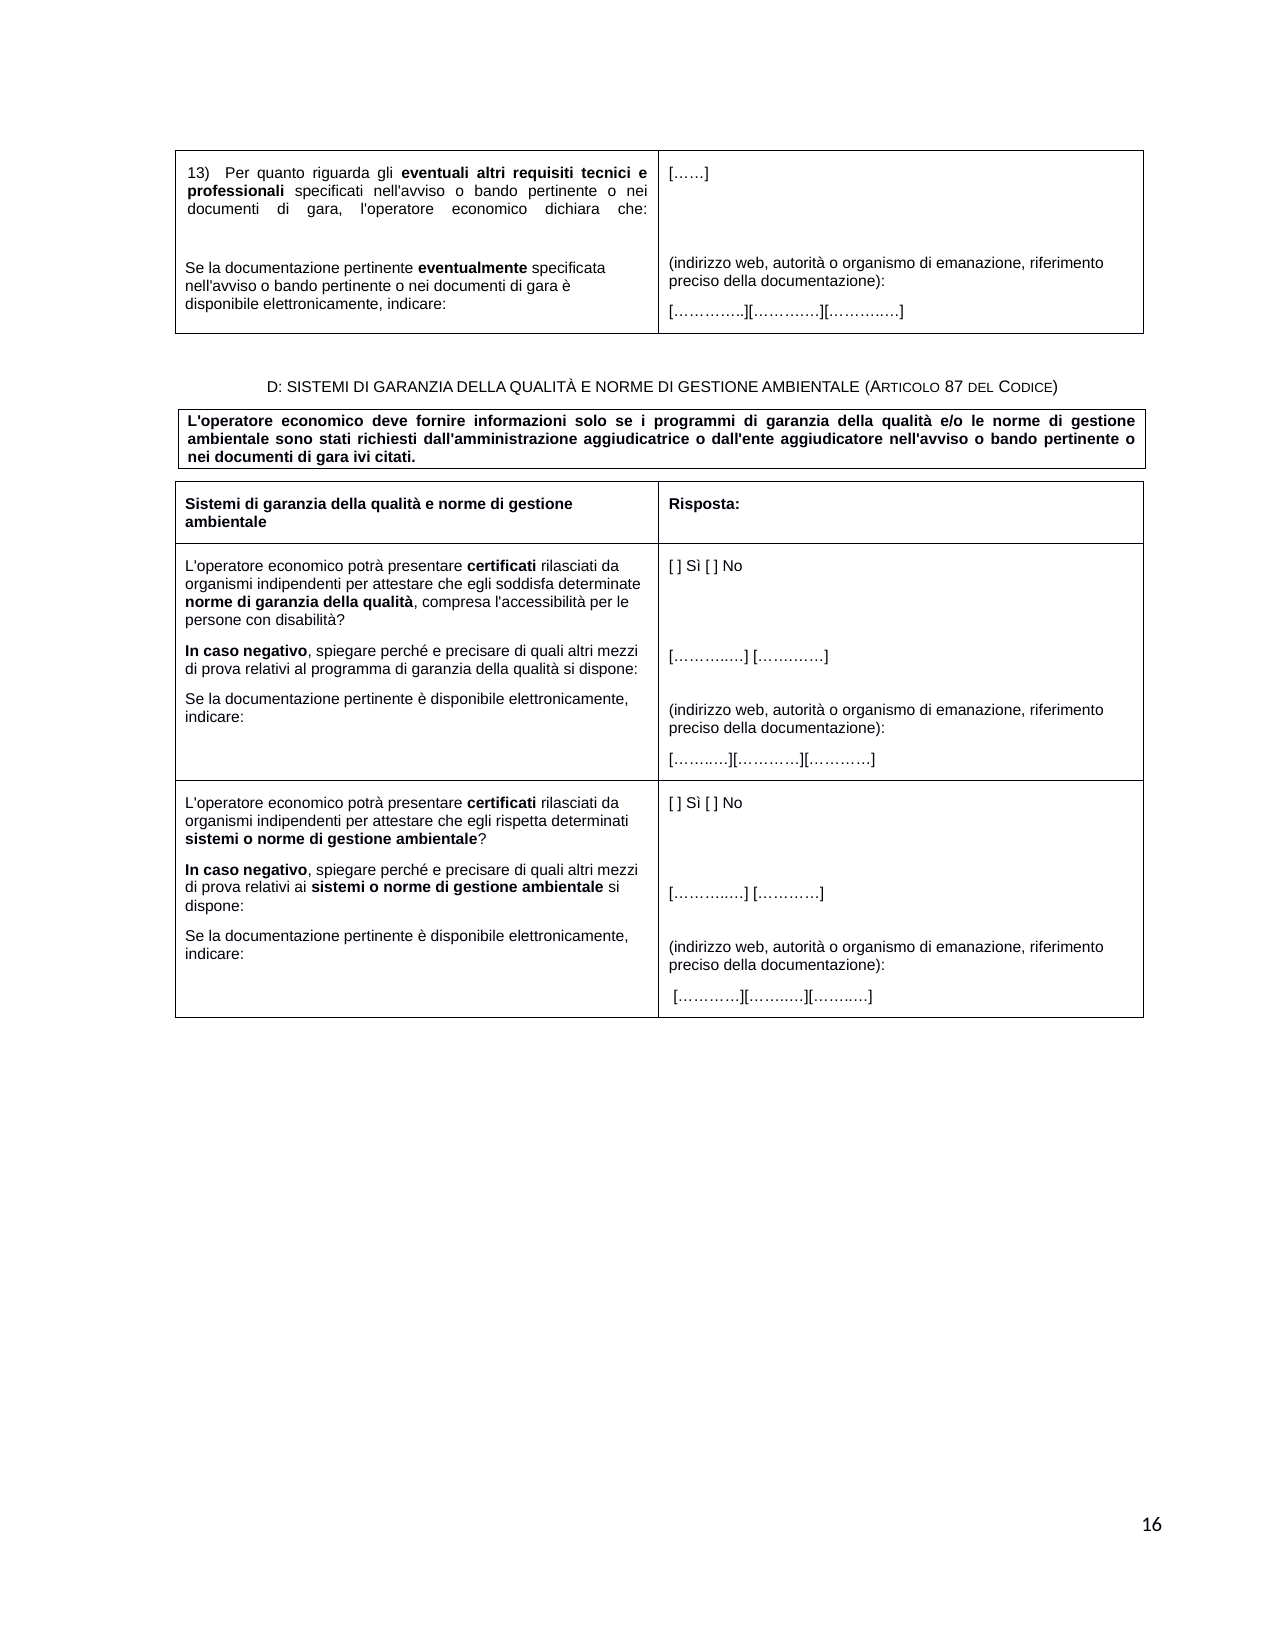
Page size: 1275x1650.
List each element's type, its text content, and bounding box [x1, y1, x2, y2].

table_cell L'operatore economico potrà presentare certificati rilasciati da organismi indipendenti per attestare che egli rispetta determinati sistemi o norme di gestione ambientale? In caso negativo, spiegare perché e precisare di quali altri mezzi di prova relativi ai sistemi o norme di gestione ambientale si dispone: Se la documentazione pertinente è disponibile elettronicamente, indicare: [176, 781, 658, 1017]
table_cell L'operatore economico potrà presentare certificati rilasciati da organismi indipendenti per attestare che egli soddisfa determinate norme di garanzia della qualità, compresa l'accessibilità per le persone con disabilità? In caso negativo, spiegare perché e precisare di quali altri mezzi di prova relativi al programma di garanzia della qualità si dispone: Se la documentazione pertinente è disponibile elettronicamente, indicare: [176, 544, 658, 780]
table_header Sistemi di garanzia della qualità e norme di gestione ambientale [176, 482, 658, 543]
title D: SISTEMI di garanzia della qualità e norme di gestione ambientale (Articolo 87 del Codice) [187, 377, 1137, 396]
table_cell [ ] Sì [ ] No [………..…] […….……] (indirizzo web, autorità o organismo di emanazione, riferimento preciso della documentazione): [……..…][…………][…………] [659, 544, 1143, 780]
table_cell [……] (indirizzo web, autorità o organismo di emanazione, riferimento preciso della documentazione): […………..][……….…][………..…] [659, 151, 1143, 333]
table_cell 13) Per quanto riguarda gli eventuali altri requisiti tecnici e professionali specificati nell'avviso o bando pertinente o nei documenti di gara, l'operatore economico dichiara che: Se la documentazione pertinente eventualmente specificata nell'avviso o bando pertinente o nei documenti di gara è disponibile elettronicamente, indicare: [176, 151, 658, 333]
text L'operatore economico deve fornire informazioni solo se i programmi di garanzia della qualità e/o le norme di gestione ambientale sono stati richiesti dall'amministrazione aggiudicatrice o dall'ente aggiudicatore nell'avviso o bando pertinente o nei documenti di gara ivi citati. [179, 410, 1145, 468]
table_header Risposta: [659, 482, 1143, 543]
table_cell [ ] Sì [ ] No [………..…] […………] (indirizzo web, autorità o organismo di emanazione, riferimento preciso della documentazione): […………][……..…][……..…] [659, 781, 1143, 1017]
